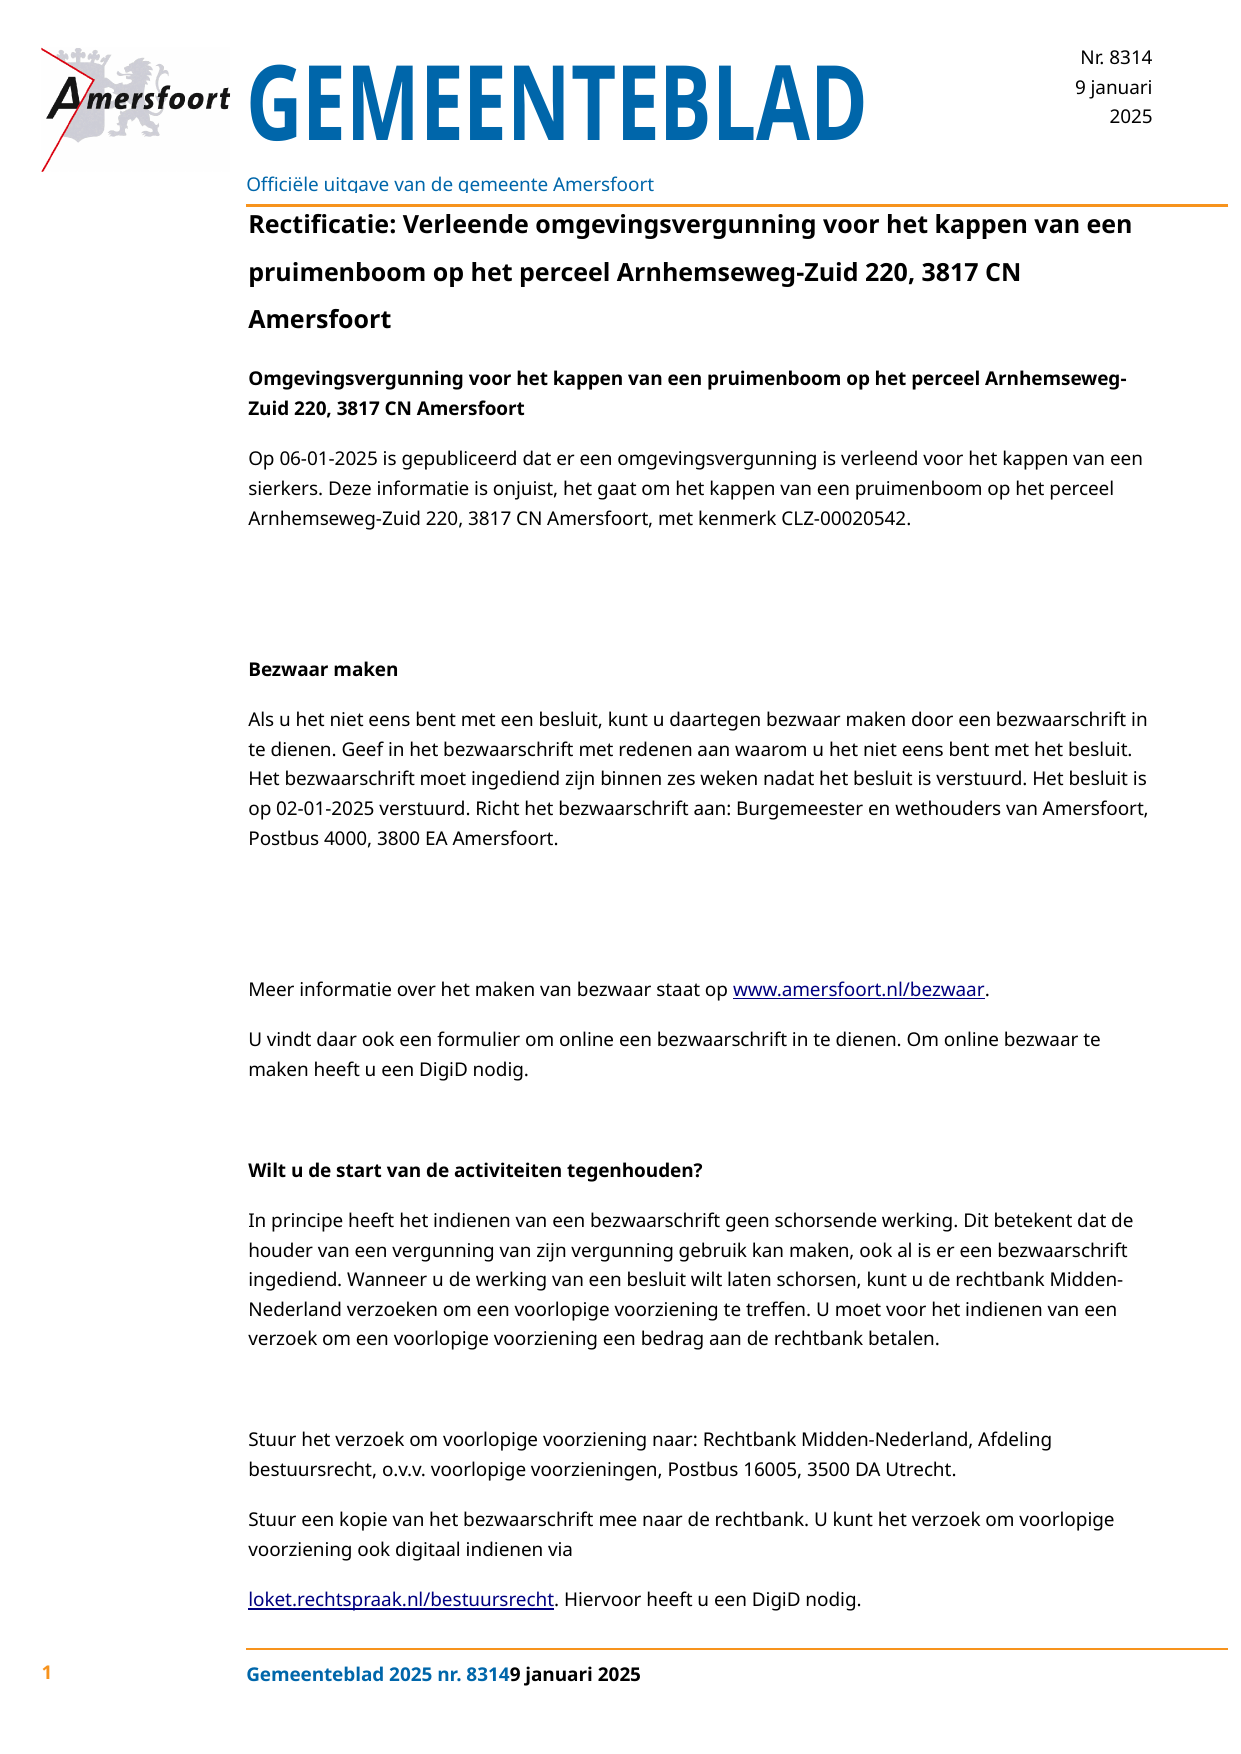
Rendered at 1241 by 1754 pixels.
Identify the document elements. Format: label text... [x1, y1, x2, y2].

text loket.rechtspraak.nl/bestuursrecht. Hiervoor heeft u een DigiD nodig. [248, 1586, 1152, 1612]
text Bezwaar maken [248, 656, 1152, 682]
text In principe heeft het indienen van een bezwaarschrift geen schorsende werking. Dit betekent dat de houder van een vergunning van zijn vergunning gebruik kan maken, ook al is er een bezwaarschrift ingediend. Wanneer u de werking van een besluit wilt laten schorsen, kunt u de rechtbank Midden-Nederland verzoeken om een voorlopige voorziening te treffen. U moet voor het indienen van een verzoek om een voorlopige voorziening een bedrag aan de rechtbank betalen. [248, 1207, 1152, 1351]
text Rectificatie: Verleende omgevingsvergunning voor het kappen van een pruimenboom op het perceel Arnhemseweg-Zuid 220, 3817 CN Amersfoort [248, 207, 1152, 336]
text Wilt u de start van de activiteiten tegenhouden? [248, 1157, 1152, 1182]
text Als u het niet eens bent met een besluit, kunt u daartegen bezwaar maken door een bezwaarschrift in te dienen. Geef in het bezwaarschrift met redenen aan waarom u het niet eens bent met het besluit. Het bezwaarschrift moet ingediend zijn binnen zes weken nadat het besluit is verstuurd. Het besluit is op 02-01-2025 verstuurd. Richt het bezwaarschrift aan: Burgemeester en wethouders van Amersfoort, Postbus 4000, 3800 EA Amersfoort. [248, 706, 1152, 850]
text Omgevingsvergunning voor het kappen van een pruimenboom op het perceel Arnhemseweg-Zuid 220, 3817 CN Amersfoort [248, 366, 1152, 421]
picture [41, 47, 231, 172]
text Op 06-01-2025 is gepubliceerd dat er een omgevingsvergunning is verleend voor het kappen van een sierkers. Deze informatie is onjuist, het gaat om het kappen van een pruimenboom op het perceel Arnhemseweg-Zuid 220, 3817 CN Amersfoort, met kenmerk CLZ-00020542. [248, 446, 1152, 530]
text U vindt daar ook een formulier om online een bezwaarschrift in te dienen. Om online bezwaar te maken heeft u een DigiD nodig. [248, 1026, 1152, 1082]
text Stuur het verzoek om voorlopige voorziening naar: Rechtbank Midden-Nederland, Afdeling bestuursrecht, o.v.v. voorlopige voorzieningen, Postbus 16005, 3500 DA Utrecht. [248, 1426, 1152, 1482]
text Stuur een kopie van het bezwaarschrift mee naar de rechtbank. U kunt het verzoek om voorlopige voorziening ook digitaal indienen via [248, 1506, 1152, 1562]
text Meer informatie over het maken van bezwaar staat op www.amersfoort.nl/bezwaar. [248, 976, 1152, 1002]
